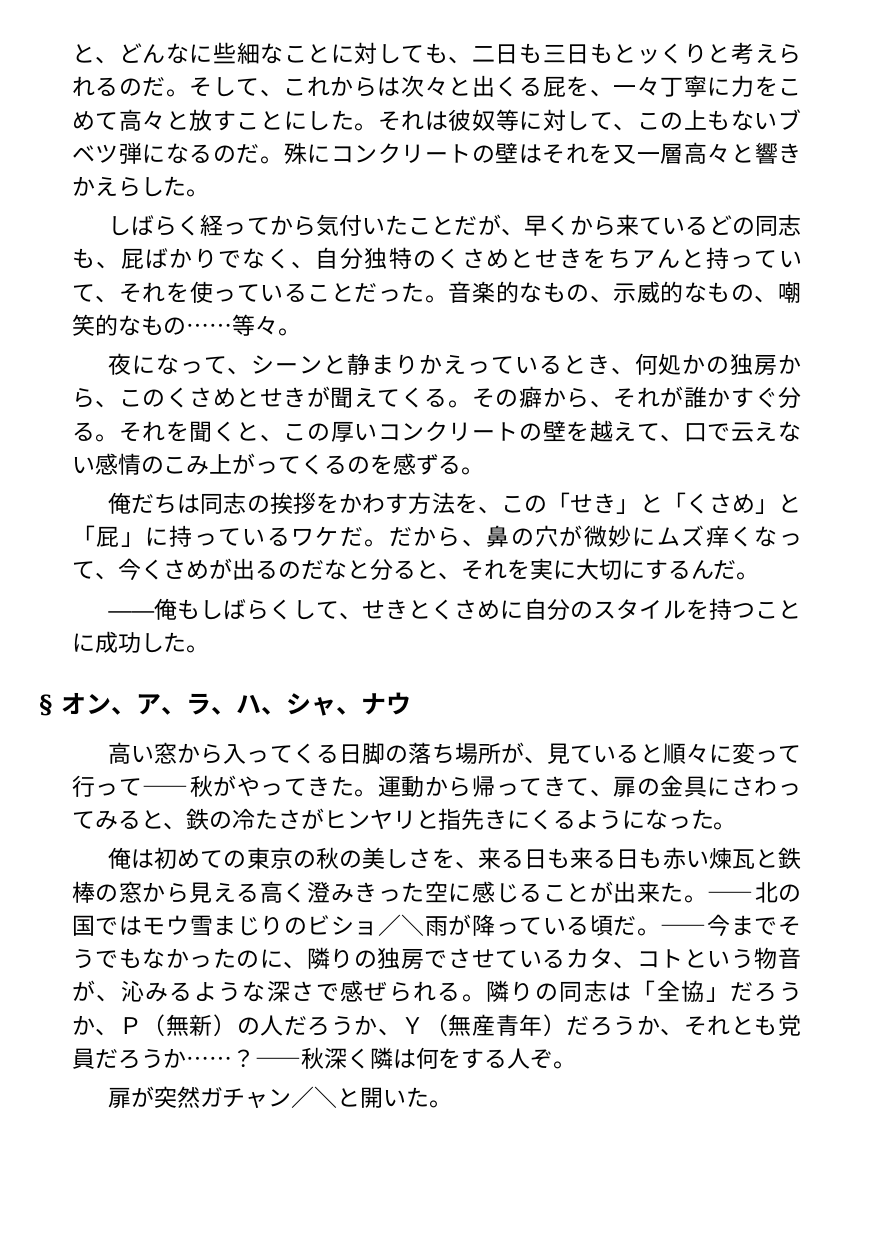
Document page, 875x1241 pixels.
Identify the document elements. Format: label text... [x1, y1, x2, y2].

text 俺は初めての東京の秋の美しさを、来る日も来る日も赤い煉瓦と鉄棒の窓から見える高く澄みきった空に感じることが出来た。――北の国ではモウ雪まじりのビショ／＼雨が降っている頃だ。――今までそうでもなかったのに、隣りの独房でさせているカタ、コトという物音が、沁みるような深さで感ぜられる。隣りの同志は「全協」だろうか、Ｐ（無新）の人だろうか、Ｙ（無産青年）だろうか、それとも党員だろうか……？――秋深く隣は何をする人ぞ。 [72, 841, 802, 1074]
text ――俺もしばらくして、せきとくさめに自分のスタイルを持つことに成功した。 [72, 591, 802, 658]
text 扉が突然ガチャン／＼と開いた。 [72, 1080, 802, 1113]
text 夜になって、シーンと静まりかえっているとき、何処かの独房から、このくさめとせきが聞えてくる。その癖から、それが誰かすぐ分る。それを聞くと、この厚いコンクリートの壁を越えて、口で云えない感情のこみ上がってくるのを感ずる。 [72, 347, 802, 480]
text 高い窓から入ってくる日脚の落ち場所が、見ていると順々に変って行って――秋がやってきた。運動から帰ってきて、扉の金具にさわってみると、鉄の冷たさがヒンヤリと指先きにくるようになった。 [72, 736, 802, 835]
text 俺だちは同志の挨拶をかわす方法を、この「せき」と「くさめ」と「屁」に持っているワケだ。だから、鼻の穴が微妙にムズ痒くなって、今くさめが出るのだなと分ると、それを実に大切にするんだ。 [72, 486, 802, 586]
text しばらく経ってから気付いたことだが、早くから来ているどの同志も、屁ばかりでなく、自分独特のくさめとせきをちアんと持っていて、それを使っていることだった。音楽的なもの、示威的なもの、嘲笑的なもの……等々。 [72, 208, 802, 341]
text と、どんなに些細なことに対しても、二日も三日もとッくりと考えられるのだ。そして、これからは次々と出くる屁を、一々丁寧に力をこめて高々と放すことにした。それは彼奴等に対して、この上もないブベツ弾になるのだ。殊にコンクリートの壁はそれを又一層高々と響きかえらした。 [72, 36, 802, 202]
subtitle § オン、ア、ラ、ハ、シャ、ナウ [36, 682, 838, 724]
